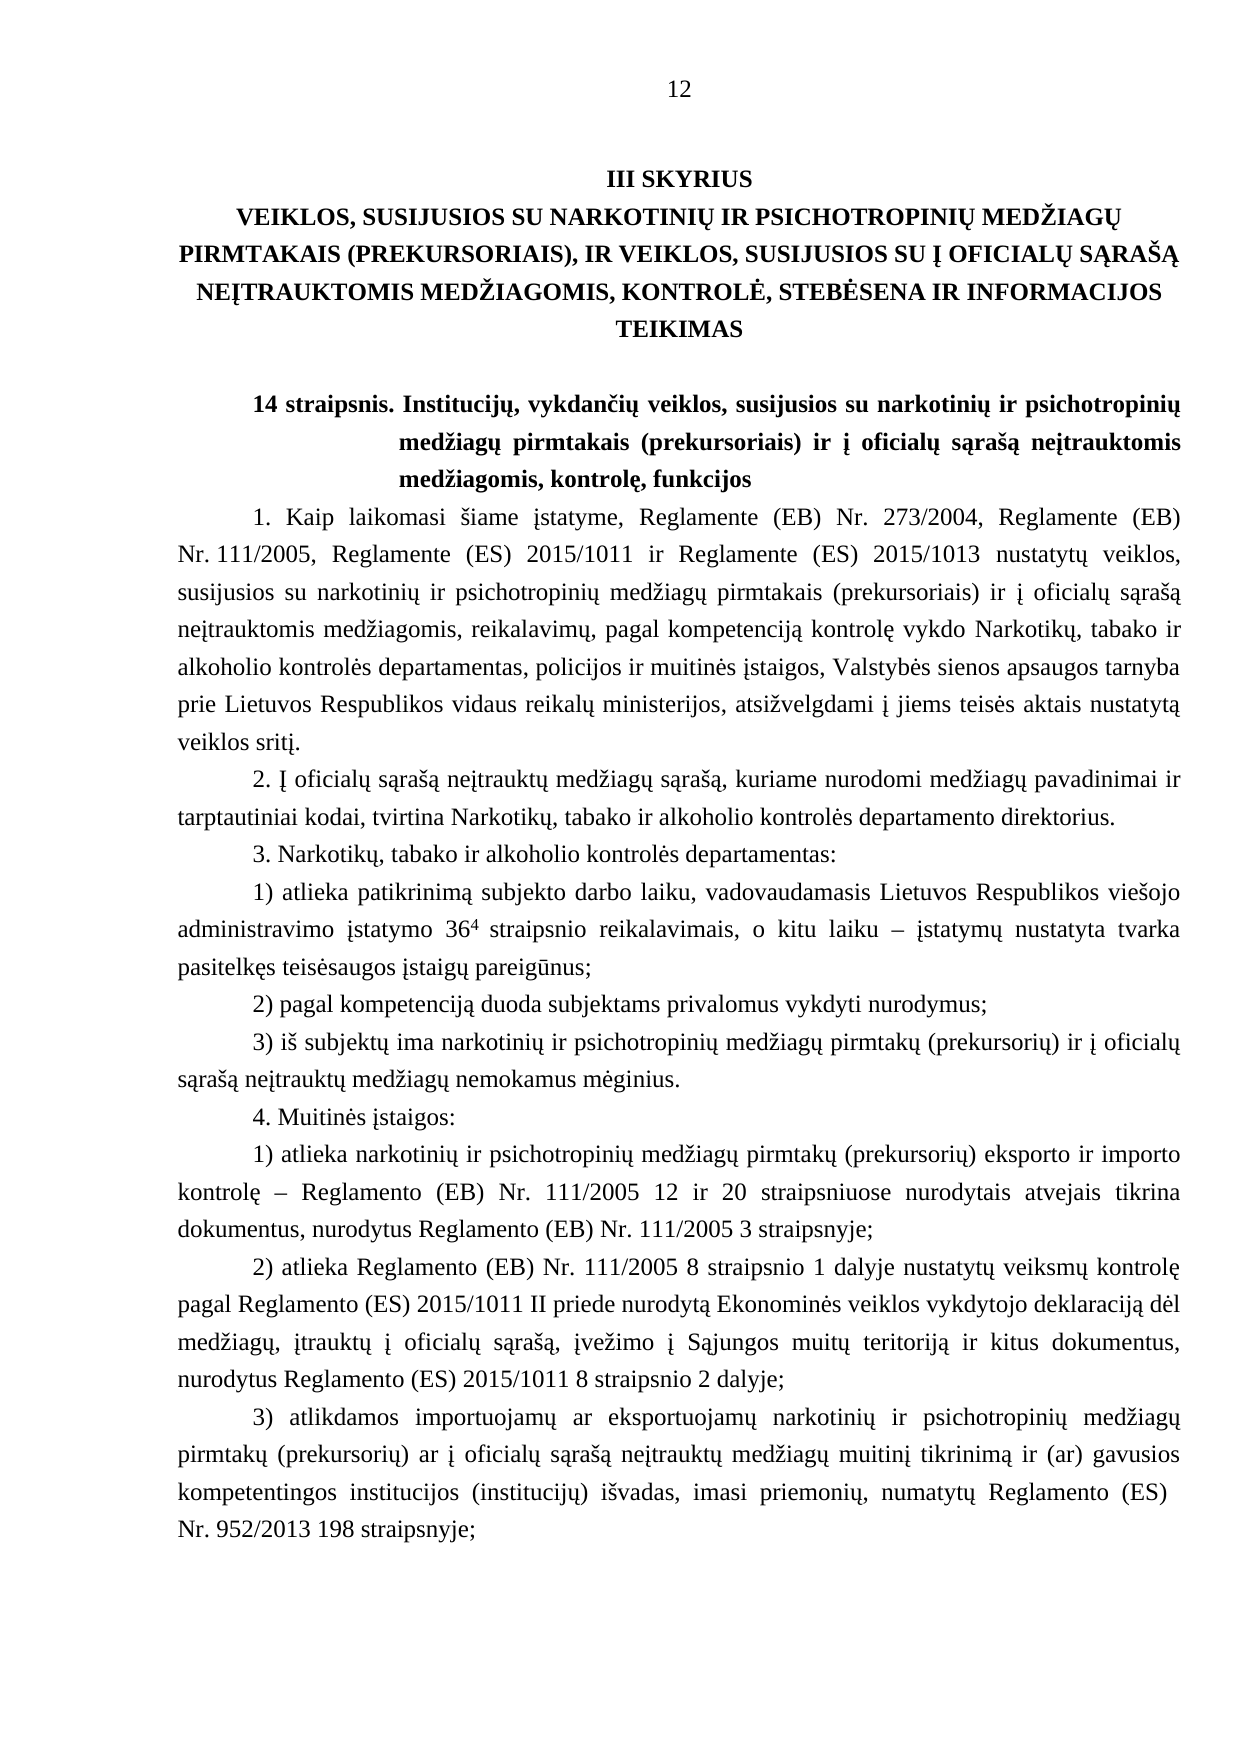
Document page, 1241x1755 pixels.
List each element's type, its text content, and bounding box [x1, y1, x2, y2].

text VEIKLOS, SUSIJUSIOS SU NARKOTINIŲ IR PSICHOTROPINIŲ MEDŽIAGŲ PIRMTAKAIS (PREKURSORIAIS), IR VEIKLOS, SUSIJUSIOS SU Į OFICIALŲ SĄRAŠĄ NEĮTRAUKTOMIS MEDŽIAGOMIS, KONTROLĖ, STEBĖSENA IR INFORMACIJOS TEIKIMAS [177, 193, 1181, 343]
text 1) atlieka narkotinių ir psichotropinių medžiagų pirmtakų (prekursorių) eksporto ir importo kontrolę – Reglamento (EB) Nr. 111/2005 12 ir 20 straipsniuose nurodytais atvejais tikrina dokumentus, nurodytus Reglamento (EB) Nr. 111/2005 3 straipsnyje; [177, 1131, 1181, 1243]
text 14 straipsnis. Institucijų, vykdančių veiklos, susijusios su narkotinių ir psichotropinių medžiagų pirmtakais (prekursoriais) ir į oficialų sąrašą neįtrauktomis medžiagomis, kontrolę, funkcijos [252, 381, 1181, 493]
text 4. Muitinės įstaigos: [177, 1093, 1181, 1131]
text 2) atlieka Reglamento (EB) Nr. 111/2005 8 straipsnio 1 dalyje nustatytų veiksmų kontrolę pagal Reglamento (ES) 2015/1011 II priede nurodytą Ekonominės veiklos vykdytojo deklaraciją dėl medžiagų, įtrauktų į oficialų sąrašą, įvežimo į Sąjungos muitų teritoriją ir kitus dokumentus, nurodytus Reglamento (ES) 2015/1011 8 straipsnio 2 dalyje; [177, 1243, 1181, 1393]
text 3) iš subjektų ima narkotinių ir psichotropinių medžiagų pirmtakų (prekursorių) ir į oficialų sąrašą neįtrauktų medžiagų nemokamus mėginius. [177, 1018, 1181, 1093]
text 3. Narkotikų, tabako ir alkoholio kontrolės departamentas: [177, 831, 1181, 868]
text 2) pagal kompetenciją duoda subjektams privalomus vykdyti nurodymus; [177, 981, 1181, 1018]
text III SKYRIUS [177, 156, 1181, 193]
text 2. Į oficialų sąrašą neįtrauktų medžiagų sąrašą, kuriame nurodomi medžiagų pavadinimai ir tarptautiniai kodai, tvirtina Narkotikų, tabako ir alkoholio kontrolės departamento direktorius. [177, 756, 1181, 831]
text 1. Kaip laikomasi šiame įstatyme, Reglamente (EB) Nr. 273/2004, Reglamente (EB) Nr. 111/2005, Reglamente (ES) 2015/1011 ir Reglamente (ES) 2015/1013 nustatytų veiklos, susijusios su narkotinių ir psichotropinių medžiagų pirmtakais (prekursoriais) ir į oficialų sąrašą neįtrauktomis medžiagomis, reikalavimų, pagal kompetenciją kontrolę vykdo Narkotikų, tabako ir alkoholio kontrolės departamentas, policijos ir muitinės įstaigos, Valstybės sienos apsaugos tarnyba prie Lietuvos Respublikos vidaus reikalų ministerijos, atsižvelgdami į jiems teisės aktais nustatytą veiklos sritį. [177, 493, 1181, 756]
text 1) atlieka patikrinimą subjekto darbo laiku, vadovaudamasis Lietuvos Respublikos viešojo administravimo įstatymo 364 straipsnio reikalavimais, o kitu laiku – įstatymų nustatyta tvarka pasitelkęs teisėsaugos įstaigų pareigūnus; [177, 868, 1181, 981]
text 3) atlikdamos importuojamų ar eksportuojamų narkotinių ir psichotropinių medžiagų pirmtakų (prekursorių) ar į oficialų sąrašą neįtrauktų medžiagų muitinį tikrinimą ir (ar) gavusios kompetentingos institucijos (institucijų) išvadas, imasi priemonių, numatytų Reglamento (ES) Nr. 952/2013 198 straipsnyje; [177, 1393, 1181, 1543]
